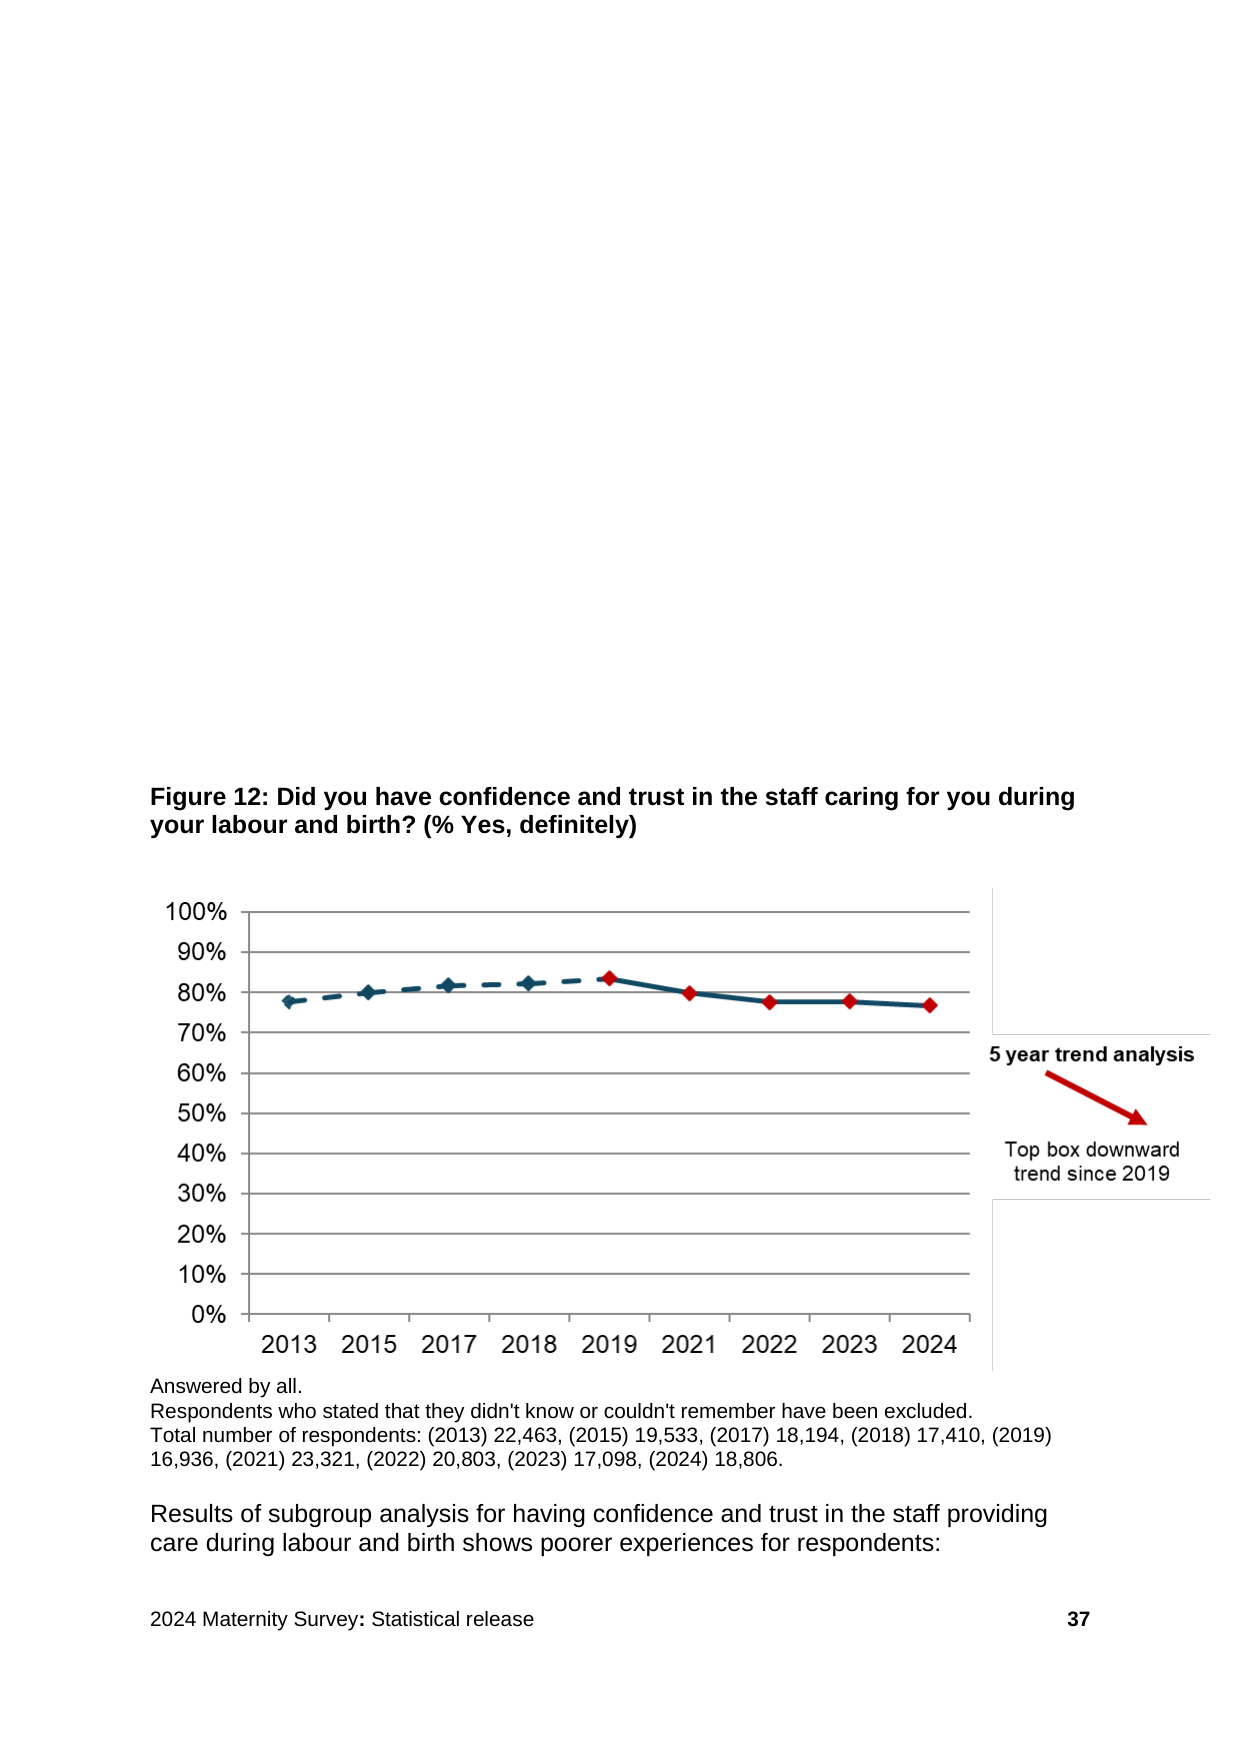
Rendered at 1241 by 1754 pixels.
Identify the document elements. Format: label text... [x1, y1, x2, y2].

text Respondents who stated that they didn't know or couldn't remember have been excluded. [150, 1399, 1090, 1423]
text Results of subgroup analysis for having confidence and trust in the staff providing care during labour and birth shows poorer experiences for respondents: [150, 1499, 1090, 1557]
text Total number of respondents: (2013) 22,463, (2015) 19,533, (2017) 18,194, (2018) 17,410, (2019) 16,936, (2021) 23,321, (2022) 20,803, (2023) 17,098, (2024) 18,806. [150, 1423, 1090, 1471]
text Answered by all. [150, 1371, 1090, 1399]
subtitle Figure 12: Did you have confidence and trust in the staff caring for you during your labour and birth? (% Yes, definitely) [150, 782, 1090, 839]
